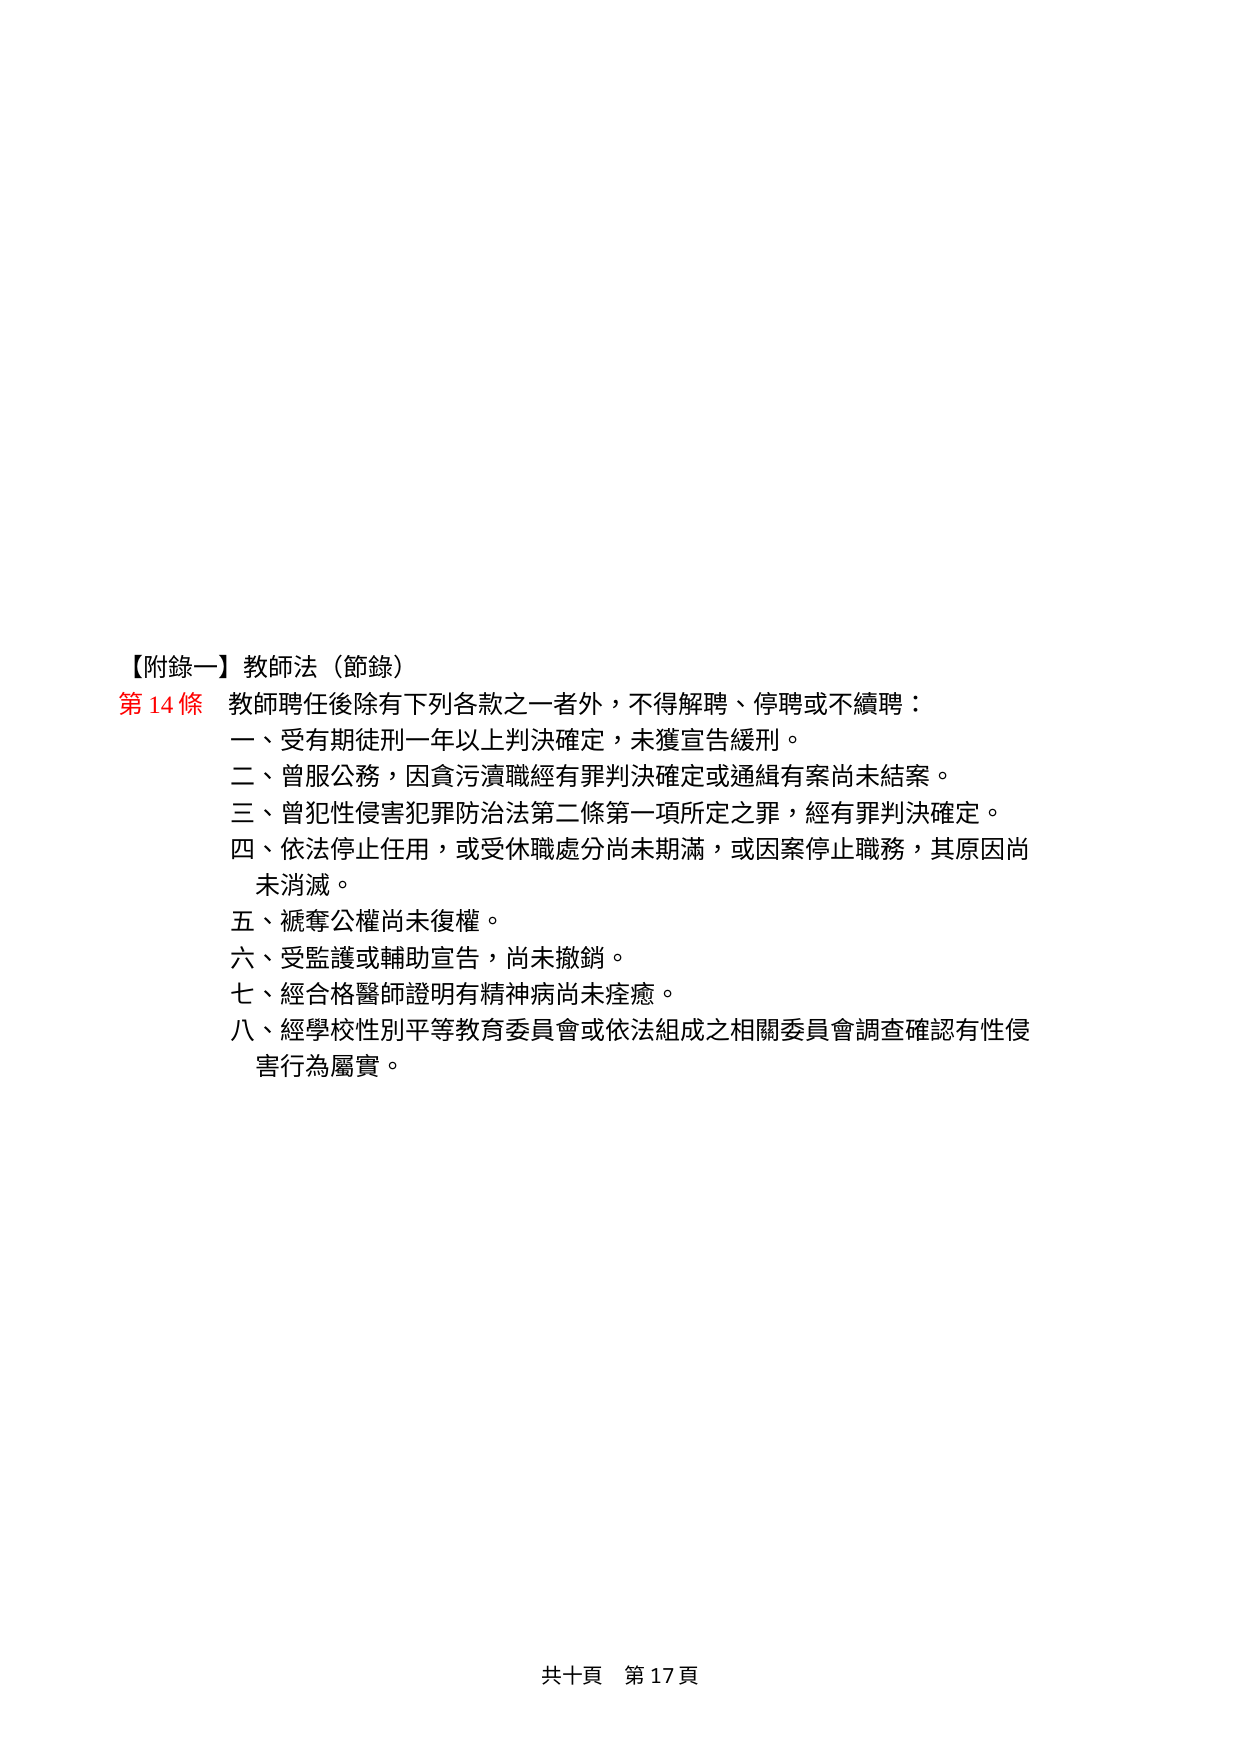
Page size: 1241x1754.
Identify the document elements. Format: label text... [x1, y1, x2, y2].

text 第14條 教師聘任後除有下列各款之一者外，不得解聘、停聘或不續聘： [118, 684, 1122, 721]
text 四、依法停止任用，或受休職處分尚未期滿，或因案停止職務，其原因尚 [118, 829, 1122, 866]
text 【附錄一】教師法（節錄） [118, 647, 1122, 684]
text 未消滅。 [118, 866, 1122, 902]
text 五、褫奪公權尚未復權。 [118, 902, 1122, 938]
text 三、曾犯性侵害犯罪防治法第二條第一項所定之罪，經有罪判決確定。 [118, 793, 1122, 829]
text 八、經學校性別平等教育委員會或依法組成之相關委員會調查確認有性侵 [118, 1011, 1122, 1047]
text 害行為屬實。 [118, 1047, 1122, 1083]
text 一、受有期徒刑一年以上判決確定，未獲宣告緩刑。 [118, 721, 1122, 757]
text 六、受監護或輔助宣告，尚未撤銷。 [118, 938, 1122, 974]
text 七、經合格醫師證明有精神病尚未痊癒。 [118, 974, 1122, 1011]
text 二、曾服公務，因貪污瀆職經有罪判決確定或通緝有案尚未結案。 [118, 757, 1122, 793]
